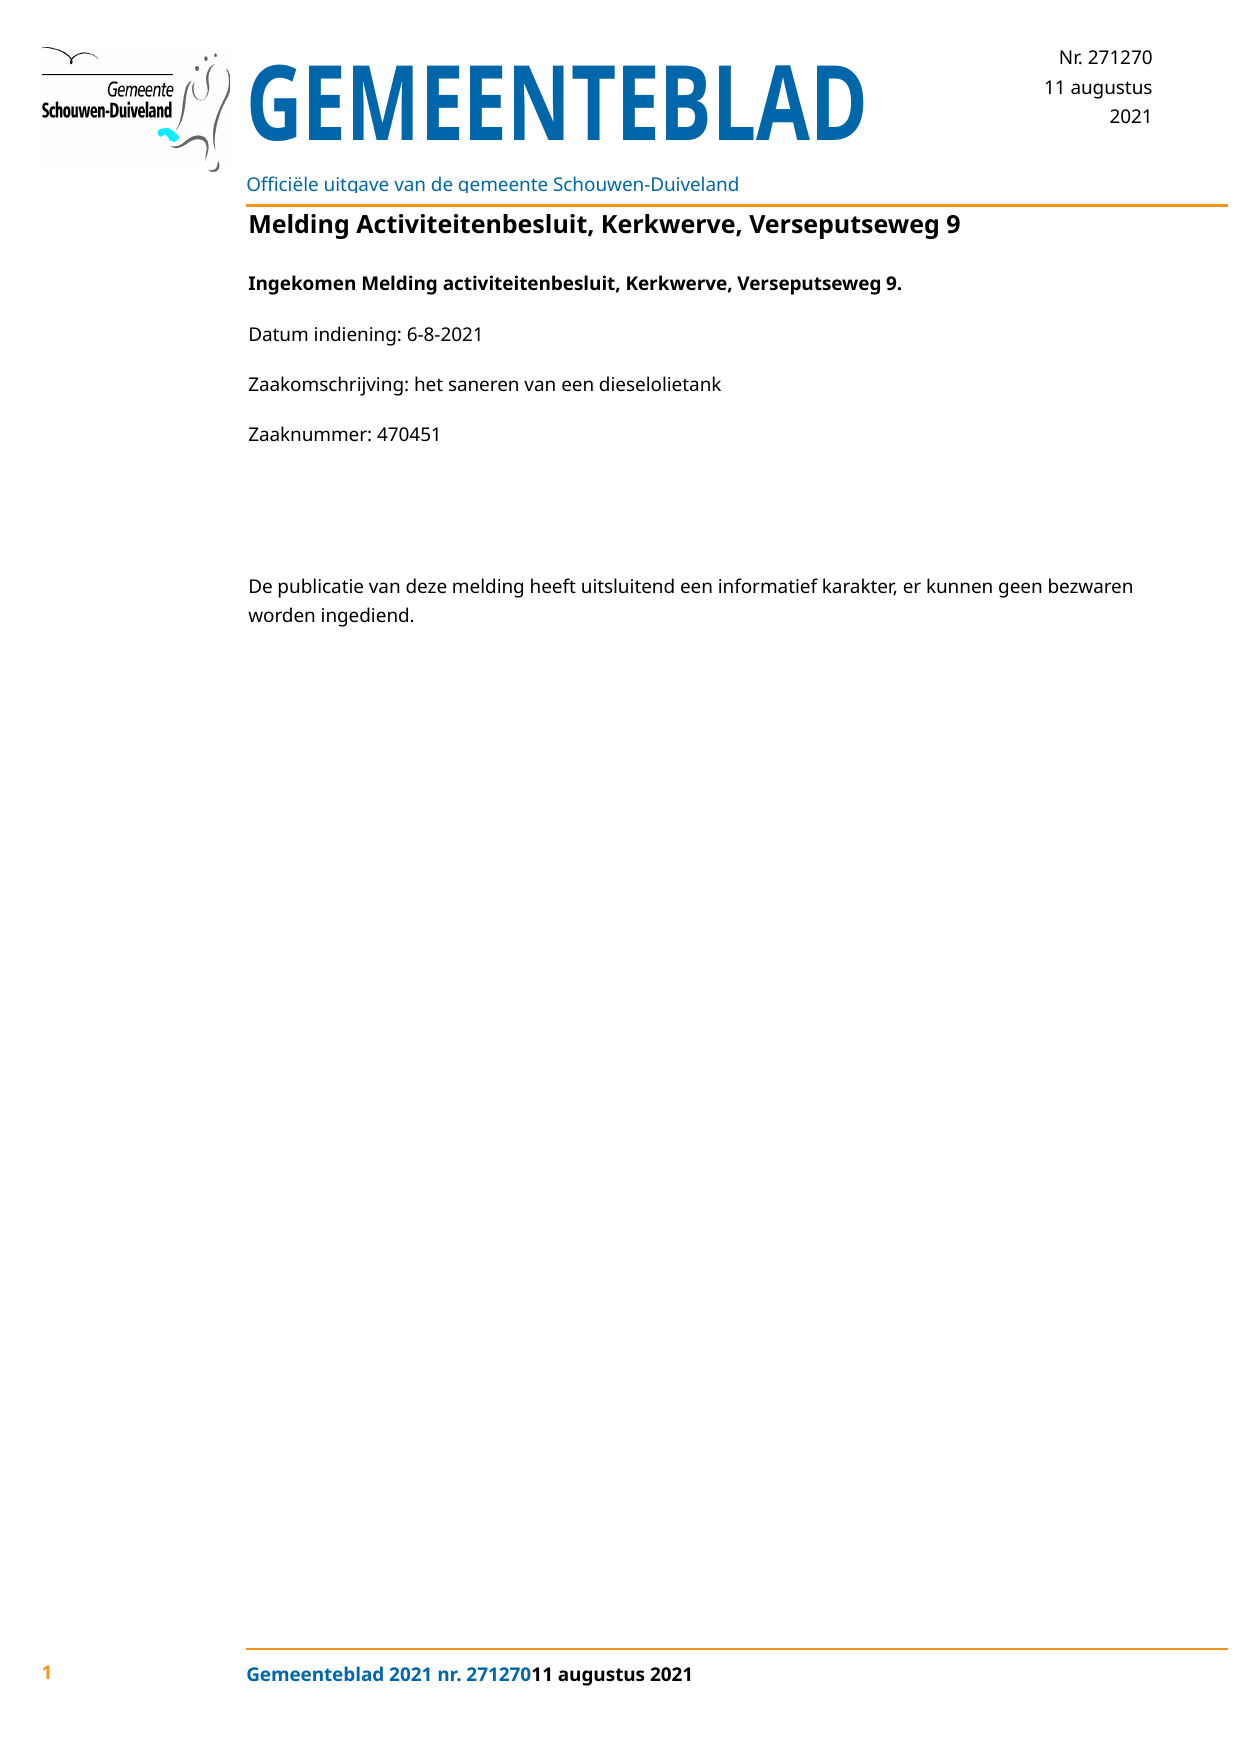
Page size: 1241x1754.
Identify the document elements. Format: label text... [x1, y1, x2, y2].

text De publicatie van deze melding heeft uitsluitend een informatief karakter, er kunnen geen bezwaren worden ingediend. [248, 573, 1152, 628]
picture [41, 47, 231, 172]
text Zaakomschrijving: het saneren van een dieselolietank [248, 371, 1152, 397]
text Datum indiening: 6-8-2021 [248, 321, 1152, 346]
text Ingekomen Melding activiteitenbesluit, Kerkwerve, Verseputseweg 9. [248, 270, 1152, 296]
text Zaaknummer: 470451 [248, 422, 1152, 447]
text Melding Activiteitenbesluit, Kerkwerve, Verseputseweg 9 [248, 207, 1152, 241]
